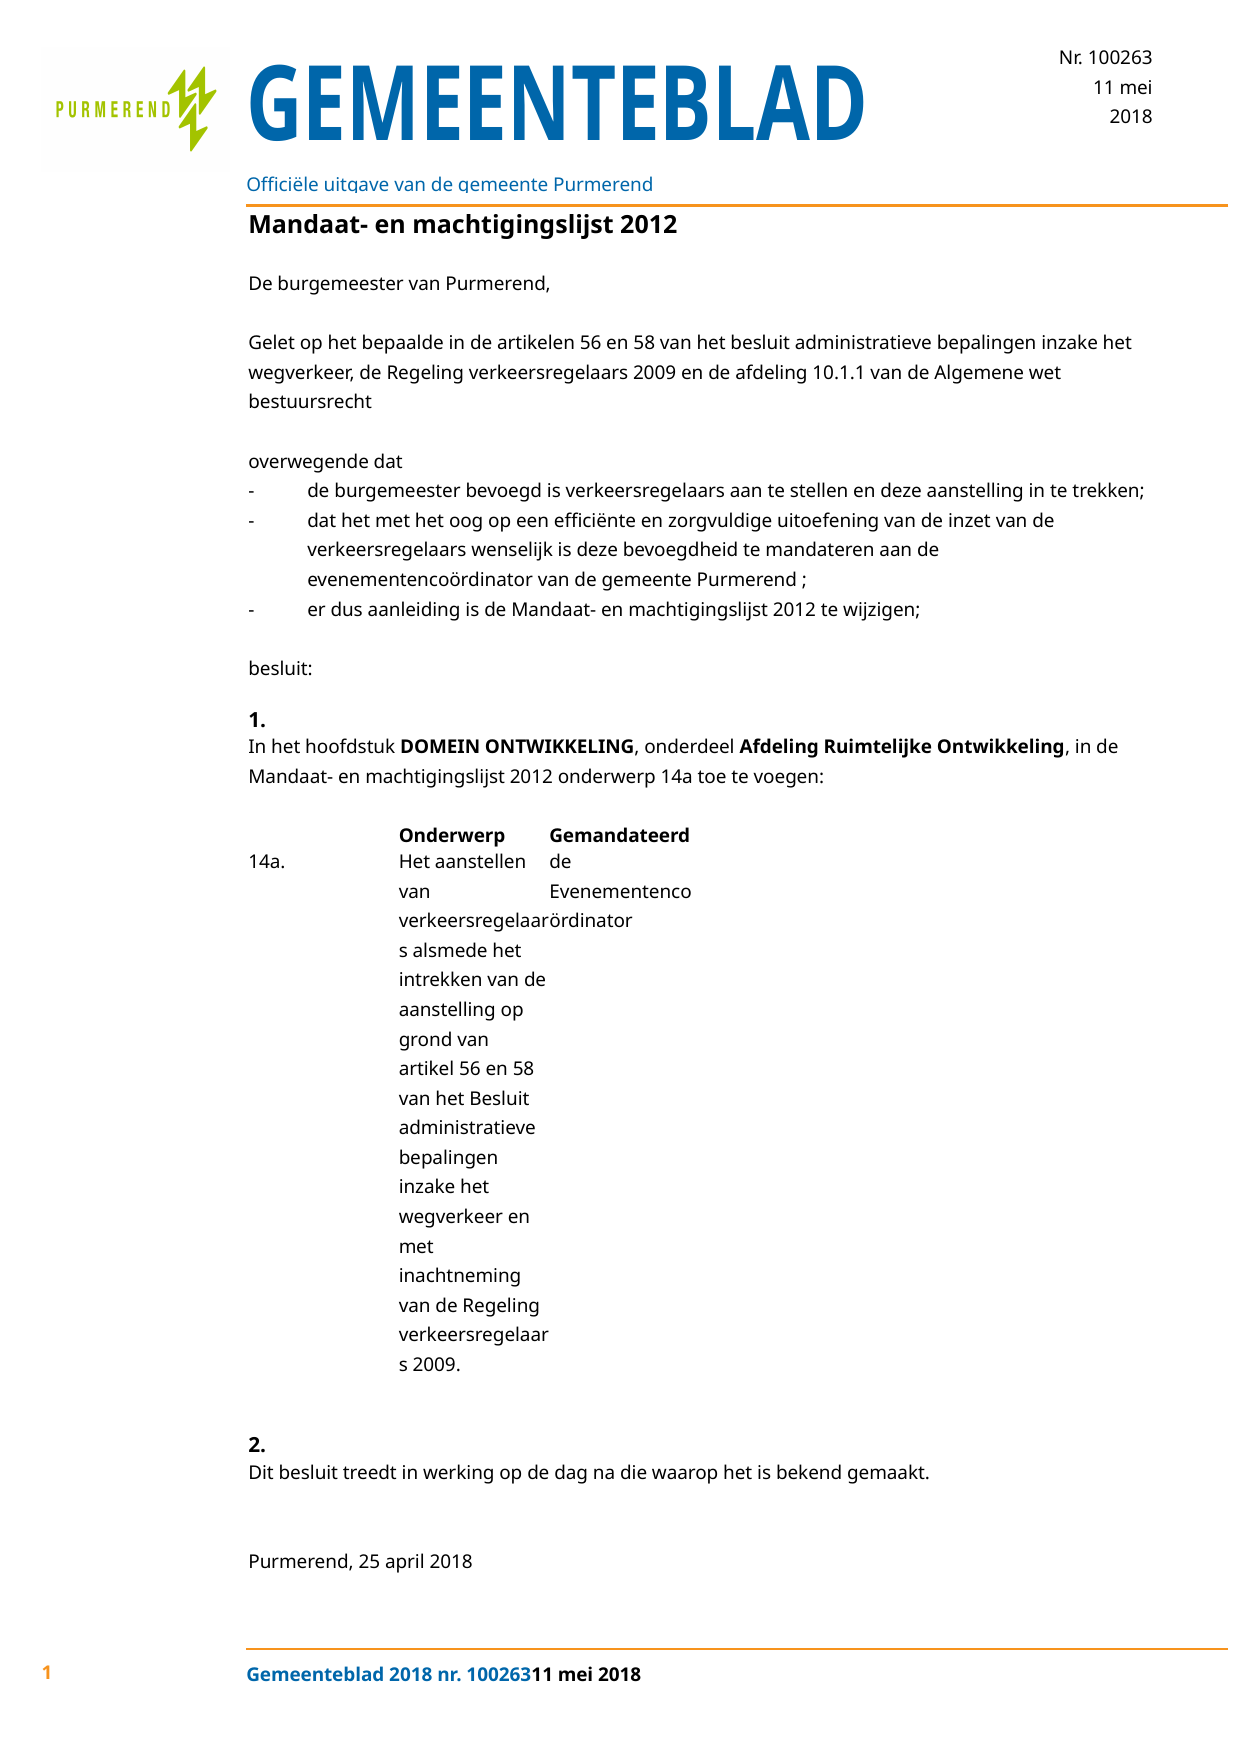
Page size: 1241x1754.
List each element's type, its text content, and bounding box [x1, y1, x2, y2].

text In het hoofdstuk DOMEIN ONTWIKKELING, onderdeel Afdeling Ruimtelijke Ontwikkeling, in de Mandaat- en machtigingslijst 2012 onderwerp 14a toe te voegen: [248, 734, 1152, 789]
list er dus aanleiding is de Mandaat- en machtigingslijst 2012 te wijzigen; [248, 596, 1152, 621]
text De burgemeester van Purmerend, [248, 270, 1152, 296]
text Dit besluit treedt in werking op de dag na die waarop het is bekend gemaakt. [248, 1459, 1152, 1485]
text besluit: [248, 655, 1152, 681]
table_header [248, 823, 398, 848]
table_cell Het aanstellen van verkeersregelaars alsmede het intrekken van de aanstelling op grond van artikel 56 en 58 van het Besluit administratieve bepalingen inzake het wegverkeer en met inachtneming van de Regeling verkeersregelaars 2009. [399, 848, 549, 1377]
text Mandaat- en machtigingslijst 2012 [248, 207, 1152, 241]
list dat het met het oog op een efficiënte en zorgvuldige uitoefening van de inzet van de verkeersregelaars wenselijk is deze bevoegdheid te mandateren aan de evenementencoördinator van de gemeente Purmerend ; [248, 507, 1152, 592]
list de burgemeester bevoegd is verkeersregelaars aan te stellen en deze aanstelling in te trekken; [248, 477, 1152, 503]
text Gelet op het bepaalde in de artikelen 56 en 58 van het besluit administratieve bepalingen inzake het wegverkeer, de Regeling verkeersregelaars 2009 en de afdeling 10.1.1 van de Algemene wet bestuursrecht [248, 329, 1152, 414]
text 1. [248, 705, 1152, 734]
table_header Gemandateerd [549, 823, 700, 848]
table_header Onderwerp [399, 823, 549, 848]
table_cell de Evenementencoördinator [549, 848, 700, 1377]
picture [41, 47, 231, 172]
text overwegende dat [248, 448, 1152, 473]
text Purmerend, 25 april 2018 [248, 1548, 1152, 1573]
table_cell 14a. [248, 848, 398, 1377]
text 2. [248, 1431, 1152, 1459]
